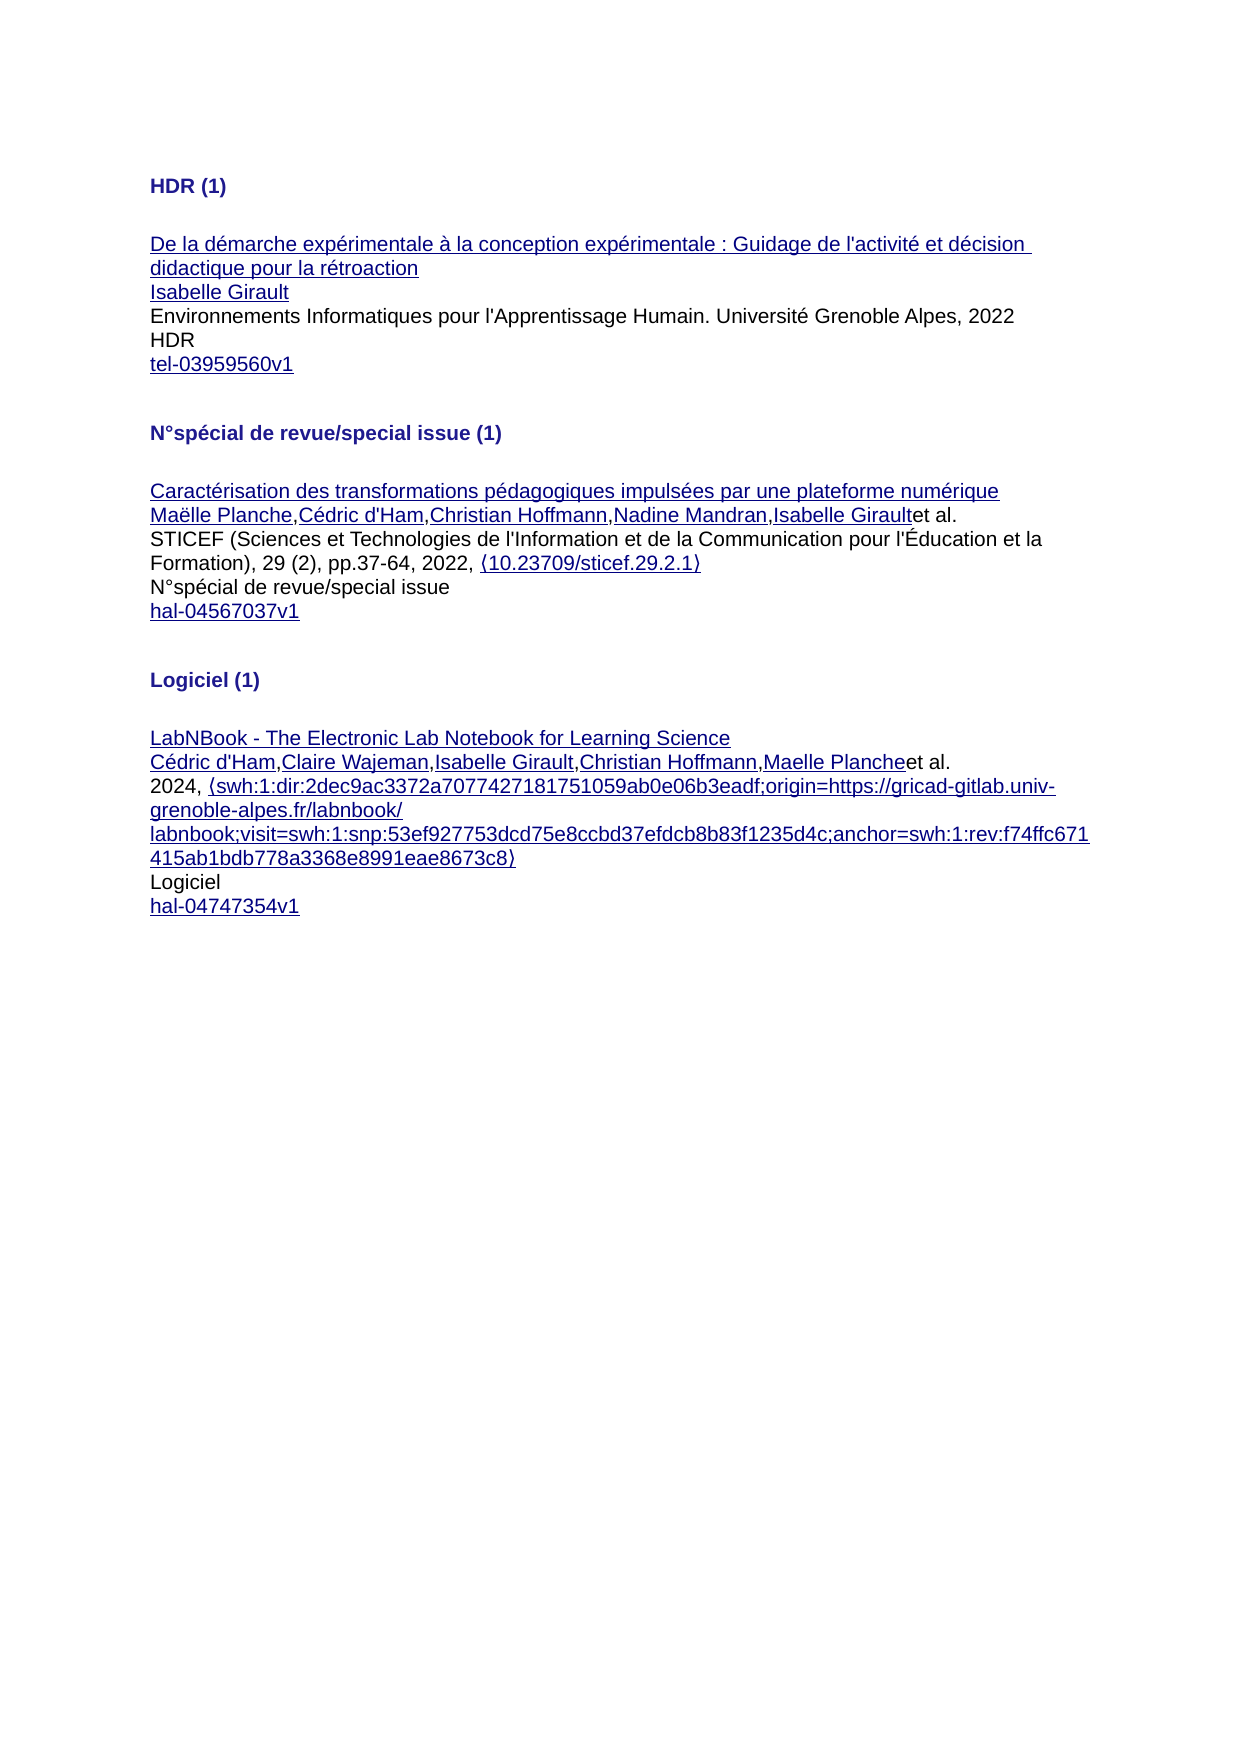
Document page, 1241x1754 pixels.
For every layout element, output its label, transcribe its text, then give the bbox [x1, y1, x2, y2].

subtitle N°spécial de revue/special issue (1) [150, 421, 1090, 445]
table_header LabNBook - The Electronic Lab Notebook for Learning Science Cédric d'Ham,Claire Wajeman,Isabelle Girault,Christian Hoffmann,Maelle Plancheet al. 2024, ⟨swh:1:dir:2dec9ac3372a7077427181751059ab0e06b3eadf;origin=https://gricad-gitlab.univ-grenoble-alpes.fr/labnbook/labnbook;visit=swh:1:snp:53ef927753dcd75e8ccbd37efdcb8b83f1235d4c;anchor=swh:1:rev:f74ffc671 [150, 726, 1090, 843]
table_header De la démarche expérimentale à la conception expérimentale : Guidage de l'activité et décision didactique pour la rétroaction Isabelle Girault Environnements Informatiques pour l'Apprentissage Humain. Université Grenoble Alpes, 2022 HDR tel-03959560v1 [150, 232, 1090, 376]
subtitle Logiciel (1) [150, 668, 1090, 692]
table_header 415ab1bdb778a3368e8991eae8673c8⟩ Logiciel hal-04747354v1 [150, 844, 1090, 918]
table_header Caractérisation des transformations pédagogiques impulsées par une plateforme numérique Maëlle Planche,Cédric d'Ham,Christian Hoffmann,Nadine Mandran,Isabelle Giraultet al. STICEF (Sciences et Technologies de l'Information et de la Communication pour l'Éducation et la Formation), 29 (2), pp.37-64, 2022, ⟨10.23709/sticef.29.2.1⟩ N°spécial de revue/special issue hal-04567037v1 [150, 479, 1090, 623]
subtitle HDR (1) [150, 174, 1090, 198]
